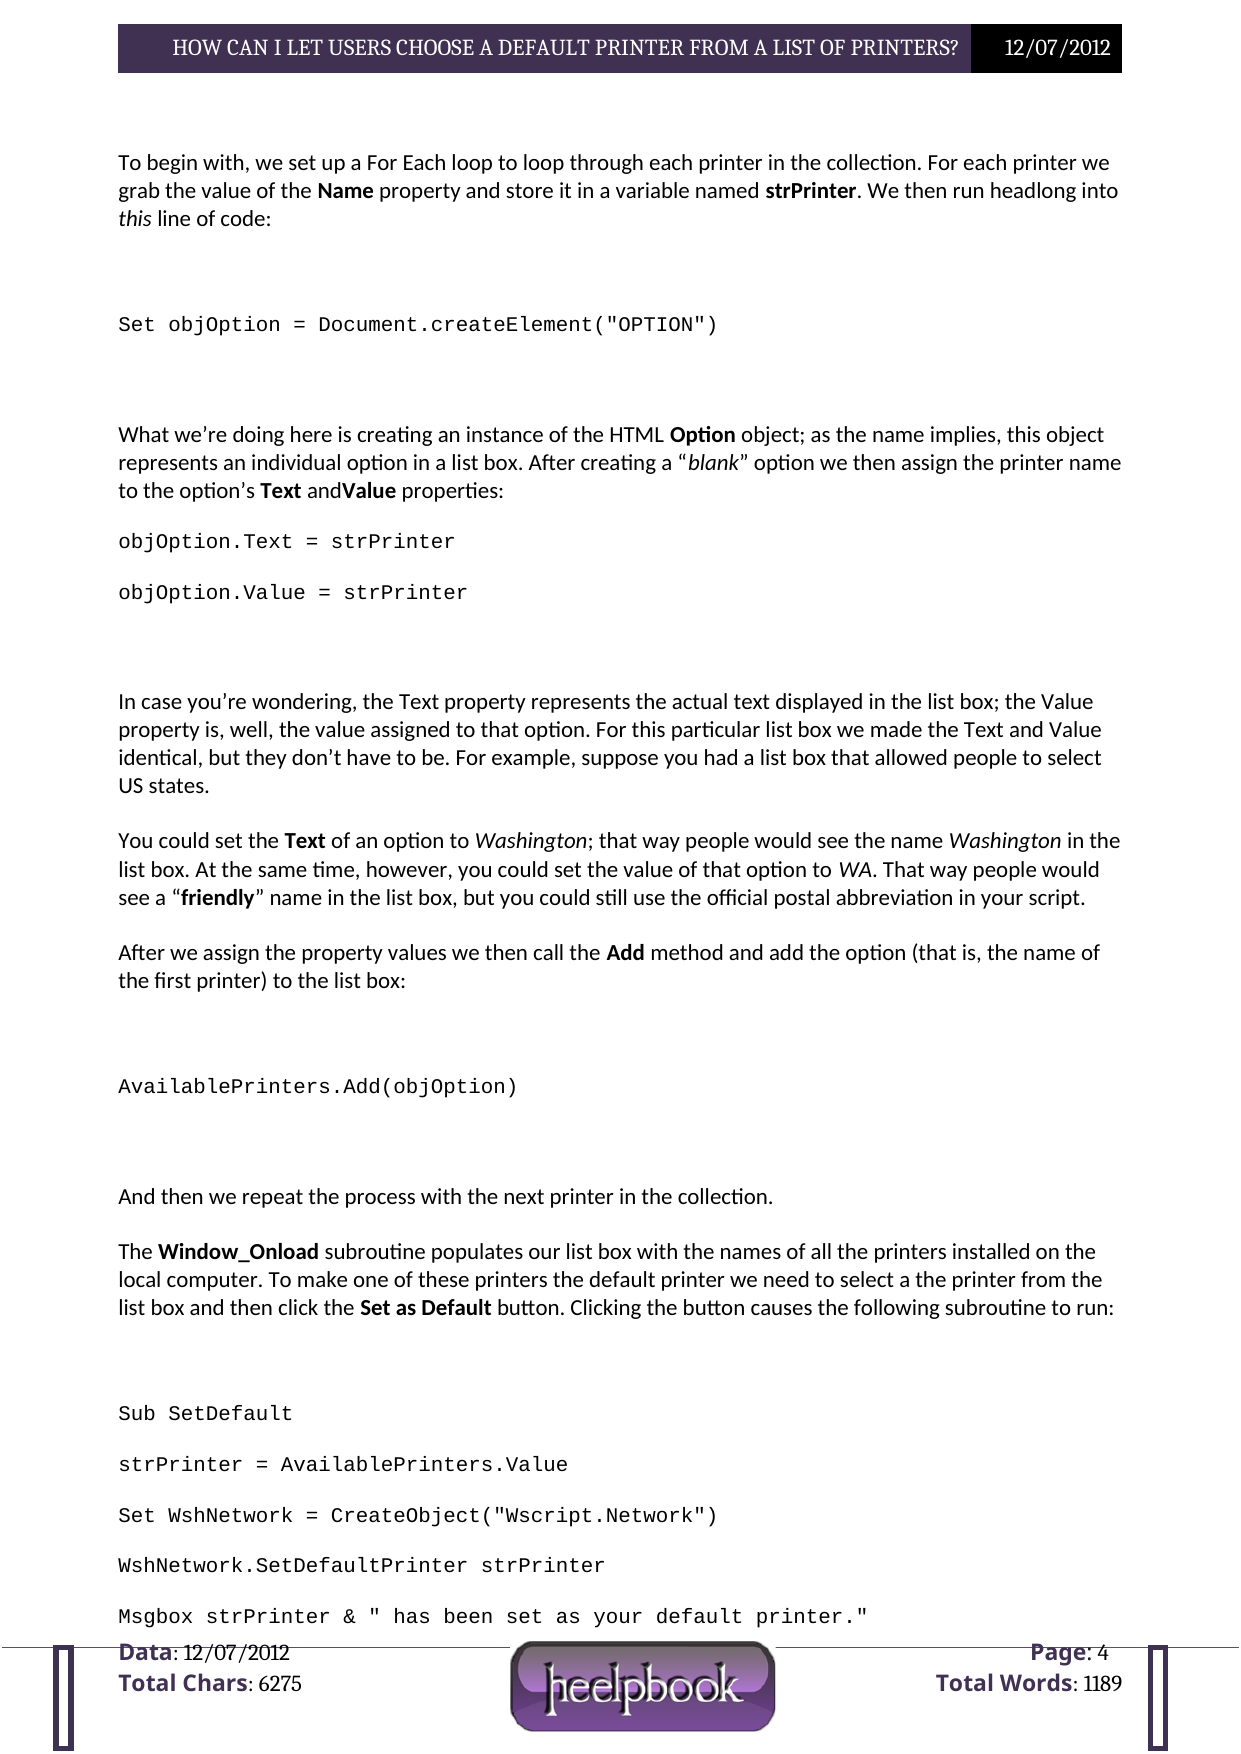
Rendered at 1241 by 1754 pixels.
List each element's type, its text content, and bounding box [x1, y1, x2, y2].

text WshNetwork.SetDefaultPrinter strPrinter [118, 1555, 1122, 1579]
text Set WshNetwork = CreateObject("Wscript.Network") [118, 1505, 1122, 1528]
text AvailablePrinters.Add(objOption) [118, 1076, 1122, 1100]
text objOption.Text = strPrinter [118, 531, 1122, 554]
text Msgbox strPrinter & " has been set as your default printer." [118, 1606, 1122, 1630]
text Set objOption = Document.createElement("OPTION") [118, 314, 1122, 338]
text The Window_Onload subroutine populates our list box with the names of all the printers installed on the local computer. To make one of these printers the default printer we need to select a the printer from the list box and then click the Set as Default button. Clicking the button causes the following subroutine to run: [118, 1237, 1122, 1321]
text strPrinter = AvailablePrinters.Value [118, 1454, 1122, 1478]
text What we’re doing here is creating an instance of the HTML Option object; as the name implies, this object represents an individual option in a list box. After creating a “blank” option we then assign the printer name to the option’s Text andValue properties: [118, 420, 1122, 504]
text Sub SetDefault [118, 1403, 1122, 1427]
text objOption.Value = strPrinter [118, 582, 1122, 605]
text And then we repeat the process with the next printer in the collection. [118, 1182, 1122, 1210]
text You could set the Text of an option to Washington; that way people would see the name Washington in the list box. At the same time, however, you could set the value of that option to WA. That way people would see a “friendly” name in the list box, but you could still use the official postal abbreviation in your script. [118, 827, 1122, 911]
text After we assign the property values we then call the Add method and add the option (that is, the name of the first printer) to the list box: [118, 938, 1122, 994]
text In case you’re wondering, the Text property represents the actual text displayed in the list box; the Value property is, well, the value assigned to that option. For this particular list box we made the Text and Value identical, but they don’t have to be. For example, suppose you had a list box that allowed people to select US states. [118, 687, 1122, 799]
text To begin with, we set up a For Each loop to loop through each printer in the collection. For each printer we grab the value of the Name property and store it in a variable named strPrinter. We then run headlong into this line of code: [118, 148, 1122, 232]
